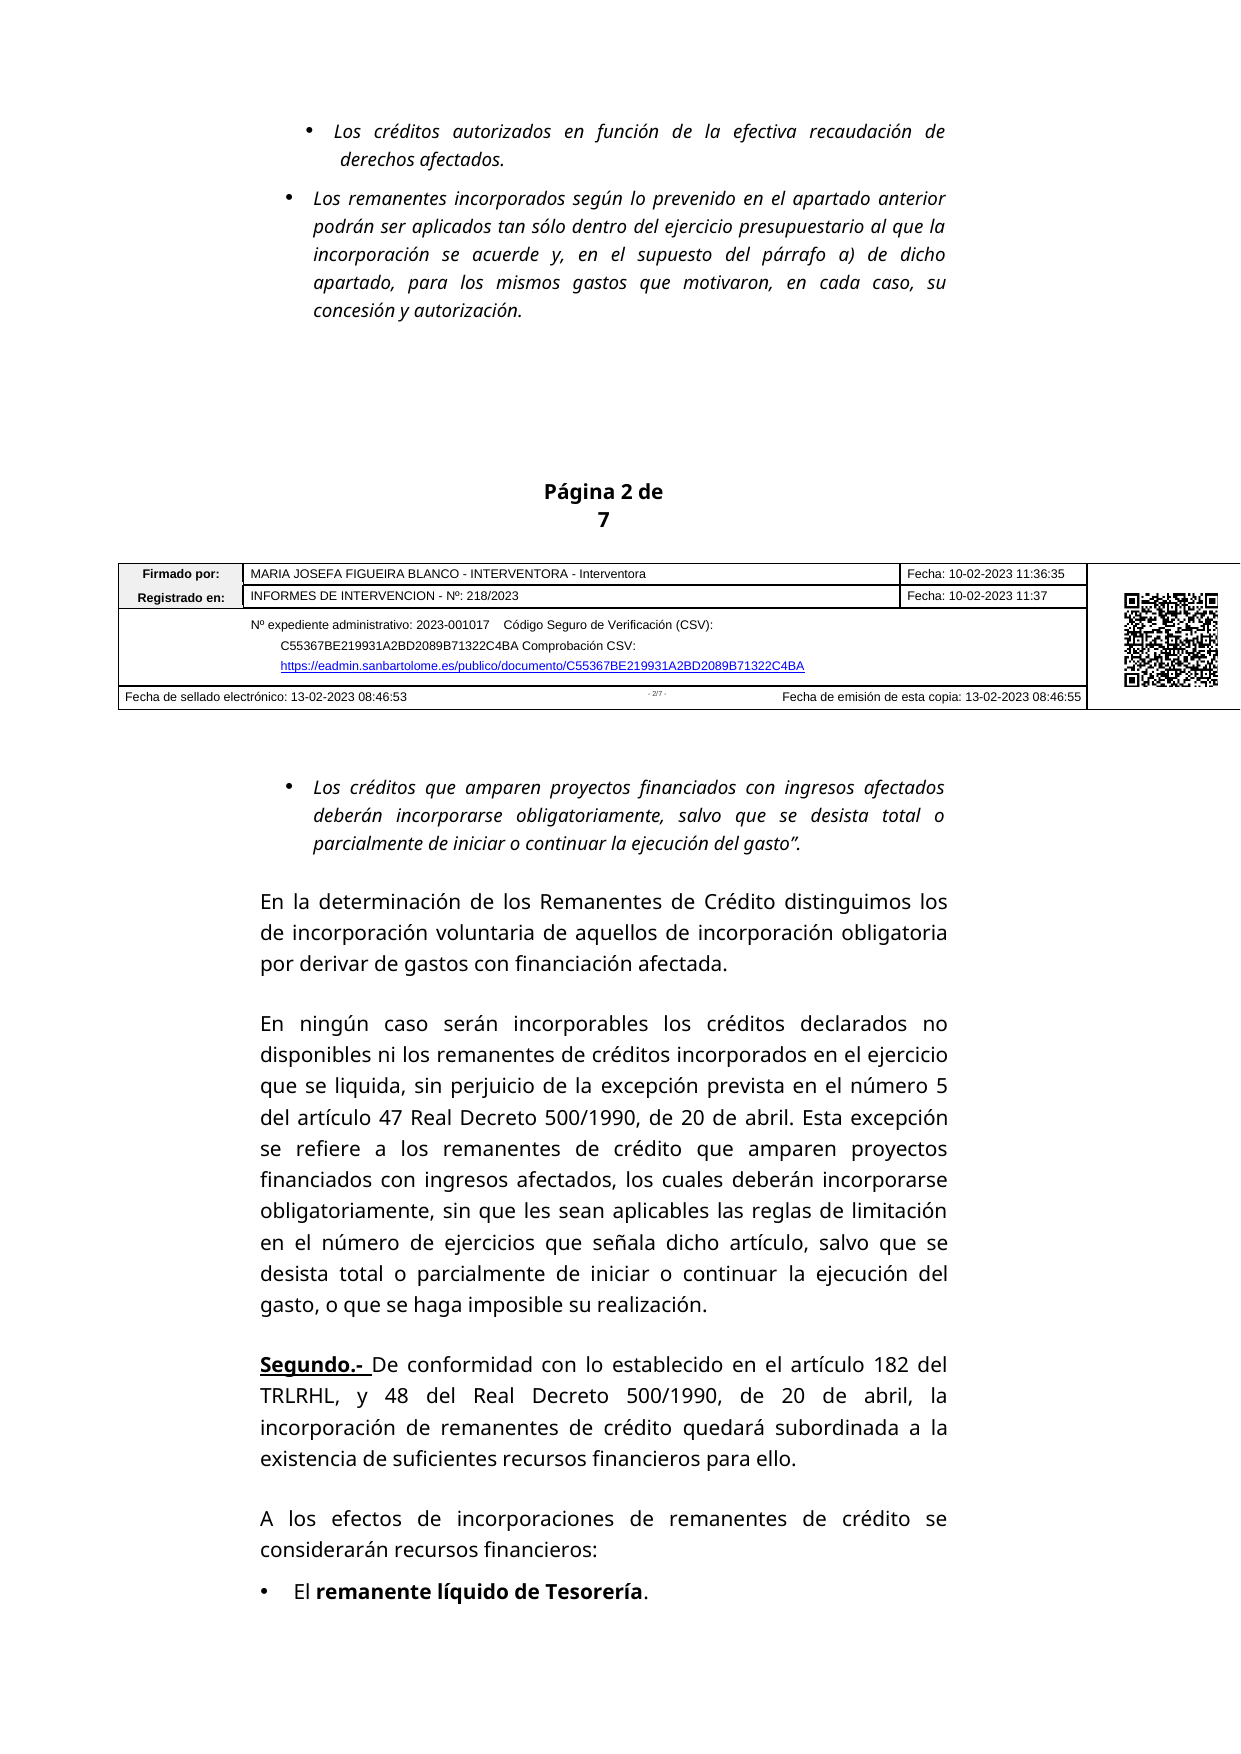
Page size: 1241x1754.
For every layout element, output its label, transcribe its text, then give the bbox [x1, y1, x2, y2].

table_header Fecha: 10-02-2023 11:36:35 [901, 564, 1086, 584]
text Página 2 de 7 [536, 477, 671, 534]
text En la determinación de los Remanentes de Crédito distinguimos los de incorporación voluntaria de aquellos de incorporación obligatoria por derivar de gastos con financiación afectada. [260, 887, 949, 978]
table_header Firmado por: [119, 564, 242, 582]
list Los créditos autorizados en función de la efectiva recaudación de derechos afectados. [305, 118, 948, 172]
table_cell Fecha de sellado electrónico: 13-02-2023 08:46:53 - 2/7 - Fecha de emisión de esta copia: 13-02-2023 08:46:55 [119, 687, 1086, 709]
table_cell INFORMES DE INTERVENCION - Nº: 218/2023 [244, 586, 899, 607]
table_cell Nº expediente administrativo: 2023-001017 Código Seguro de Verificación (CSV): C55367BE219931A2BD2089B71322C4BA Comprobación CSV: https://eadmin.sanbartolome.es/publico/documento/C55367BE219931A2BD2089B71322C4BA [119, 609, 1086, 685]
table_cell Registrado en: [119, 588, 242, 605]
list Los créditos que amparen proyectos financiados con ingresos afectados deberán incorporarse obligatoriamente, salvo que se desista total o parcialmente de iniciar o continuar la ejecución del gasto”. [285, 774, 947, 856]
text A los efectos de incorporaciones de remanentes de crédito se considerarán recursos financieros: [260, 1504, 948, 1563]
table_header MARIA JOSEFA FIGUEIRA BLANCO - INTERVENTORA - Interventora [244, 564, 899, 584]
text Segundo.- De conformidad con lo establecido en el artículo 182 del TRLRHL, y 48 del Real Decreto 500/1990, de 20 de abril, la incorporación de remanentes de crédito quedará subordinada a la existencia de suficientes recursos financieros para ello. [260, 1350, 948, 1472]
list Los remanentes incorporados según lo prevenido en el apartado anterior podrán ser aplicados tan sólo dentro del ejercicio presupuestario al que la incorporación se acuerde y, en el supuesto del párrafo a) de dicho apartado, para los mismos gastos que motivaron, en cada caso, su concesión y autorización. [285, 185, 948, 323]
list El remanente líquido de Tesorería. [260, 1577, 1122, 1606]
text En ningún caso serán incorporables los créditos declarados no disponibles ni los remanentes de créditos incorporados en el ejercicio que se liquida, sin perjuicio de la excepción prevista en el número 5 del artículo 47 Real Decreto 500/1990, de 20 de abril. Esta excepción se refiere a los remanentes de crédito que amparen proyectos financiados con ingresos afectados, los cuales deberán incorporarse obligatoriamente, sin que les sean aplicables las reglas de limitación en el número de ejercicios que señala dicho artículo, salvo que se desista total o parcialmente de iniciar o continuar la ejecución del gasto, o que se haga imposible su realización. [260, 1009, 948, 1319]
table_header [1088, 564, 1240, 709]
table_cell Fecha: 10-02-2023 11:37 [901, 586, 1086, 607]
